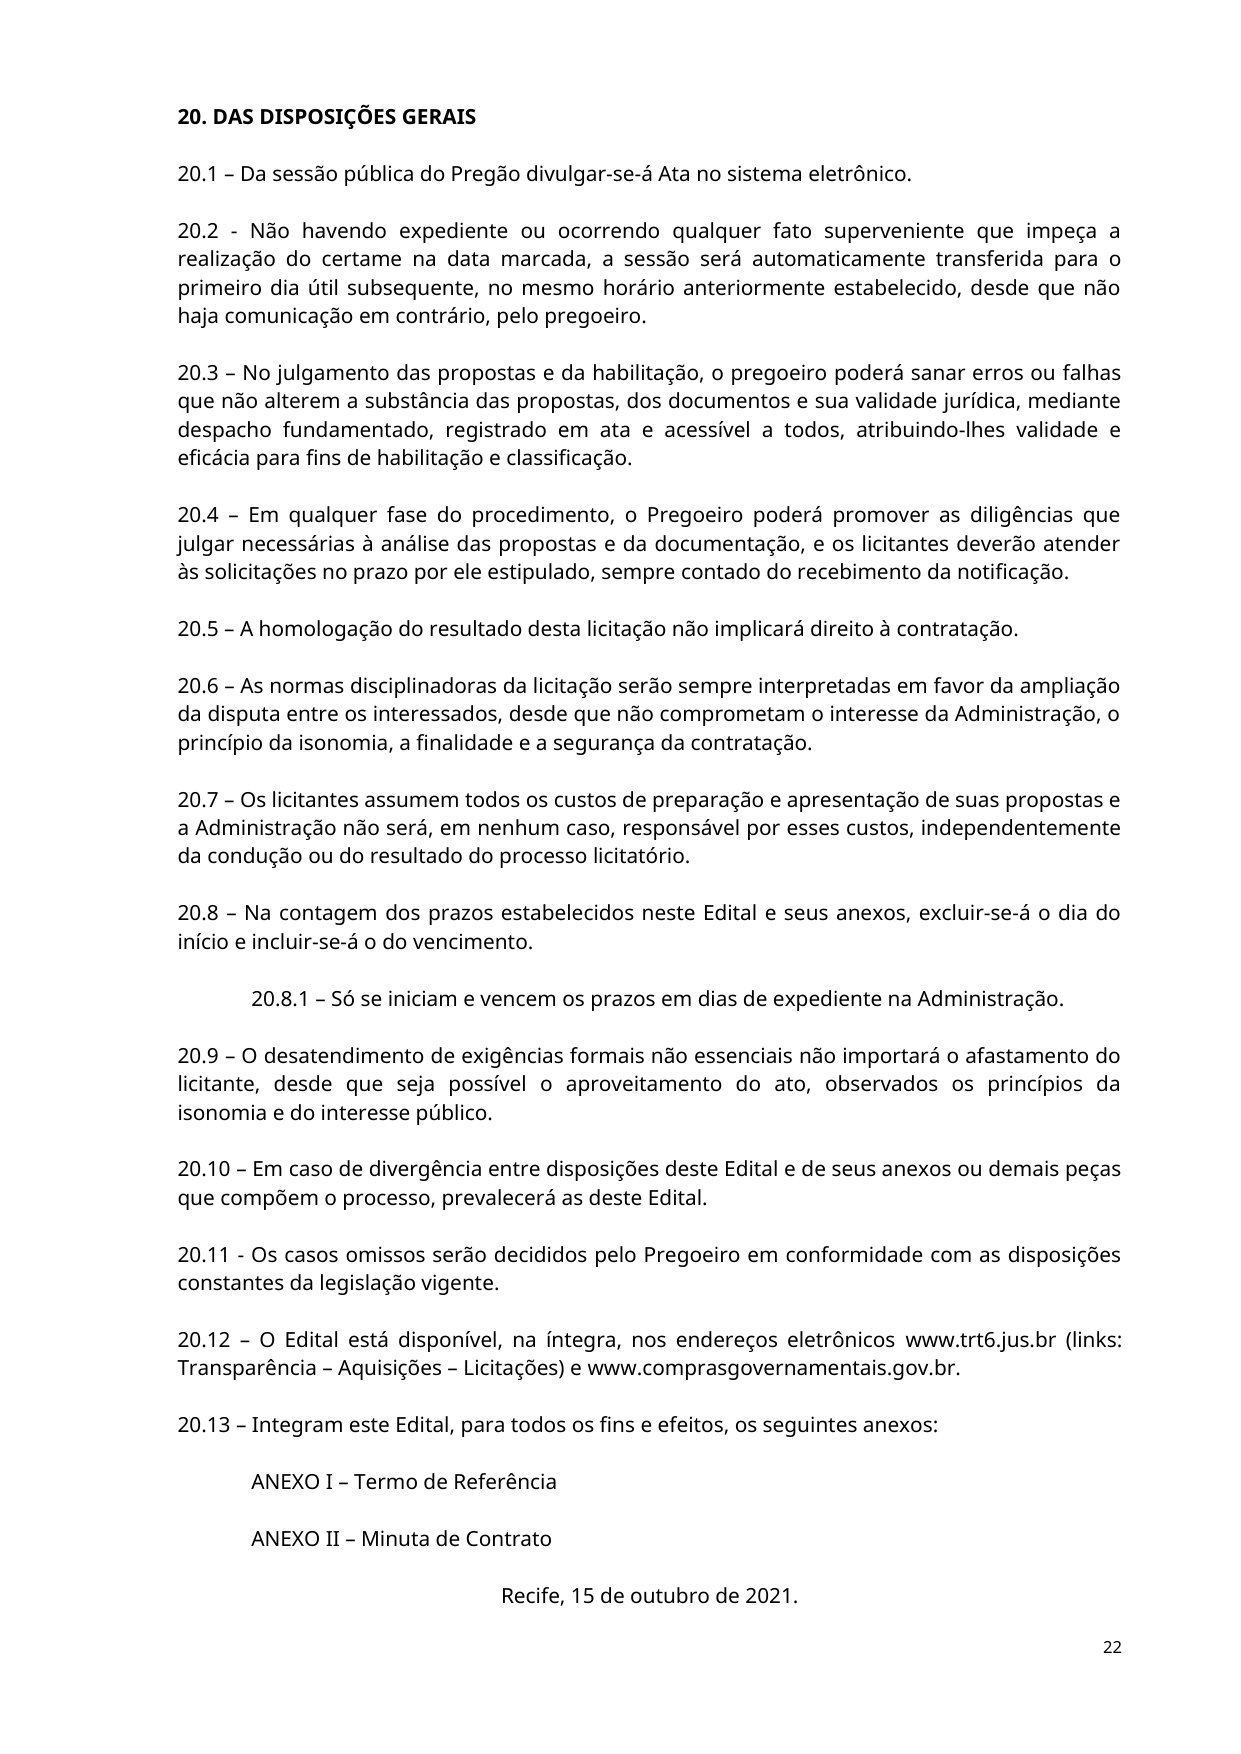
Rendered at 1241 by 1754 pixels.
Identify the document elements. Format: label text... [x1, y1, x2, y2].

text 20.10 – Em caso de divergência entre disposições deste Edital e de seus anexos ou demais peças que compõem o processo, prevalecerá as deste Edital. [177, 1154, 1122, 1211]
text 20.11 - Os casos omissos serão decididos pelo Pregoeiro em conformidade com as disposições constantes da legislação vigente. [177, 1240, 1122, 1297]
text 20.13 – Integram este Edital, para todos os fins e efeitos, os seguintes anexos: [177, 1410, 1122, 1439]
text 20.6 – As normas disciplinadoras da licitação serão sempre interpretadas em favor da ampliação da disputa entre os interessados, desde que não comprometam o interesse da Administração, o princípio da isonomia, a finalidade e a segurança da contratação. [177, 671, 1122, 756]
text 20.1 – Da sessão pública do Pregão divulgar-se-á Ata no sistema eletrônico. [177, 159, 1122, 188]
text 20.12 – O Edital está disponível, na íntegra, nos endereços eletrônicos www.trt6.jus.br (links: Transparência – Aquisições – Licitações) e www.comprasgovernamentais.gov.br. [177, 1325, 1122, 1382]
text 20.8.1 – Só se iniciam e vencem os prazos em dias de expediente na Administração. [251, 984, 1122, 1012]
text 20.3 – No julgamento das propostas e da habilitação, o pregoeiro poderá sanar erros ou falhas que não alterem a substância das propostas, dos documentos e sua validade jurídica, mediante despacho fundamentado, registrado em ata e acessível a todos, atribuindo-lhes validade e eficácia para fins de habilitação e classificação. [177, 358, 1122, 472]
text 20.4 – Em qualquer fase do procedimento, o Pregoeiro poderá promover as diligências que julgar necessárias à análise das propostas e da documentação, e os licitantes deverão atender às solicitações no prazo por ele estipulado, sempre contado do recebimento da notificação. [177, 500, 1122, 586]
text 20. DAS DISPOSIÇÕES GERAIS [177, 102, 1122, 131]
text 20.2 - Não havendo expediente ou ocorrendo qualquer fato superveniente que impeça a realização do certame na data marcada, a sessão será automaticamente transferida para o primeiro dia útil subsequente, no mesmo horário anteriormente estabelecido, desde que não haja comunicação em contrário, pelo pregoeiro. [177, 216, 1122, 330]
text ANEXO II – Minuta de Contrato [251, 1524, 1122, 1553]
text 20.9 – O desatendimento de exigências formais não essenciais não importará o afastamento do licitante, desde que seja possível o aproveitamento do ato, observados os princípios da isonomia e do interesse público. [177, 1041, 1122, 1126]
text 20.5 – A homologação do resultado desta licitação não implicará direito à contratação. [177, 614, 1122, 643]
text 20.7 – Os licitantes assumem todos os custos de preparação e apresentação de suas propostas e a Administração não será, em nenhum caso, responsável por esses custos, independentemente da condução ou do resultado do processo licitatório. [177, 785, 1122, 870]
text ANEXO I – Termo de Referência [251, 1467, 1122, 1496]
text 20.8 – Na contagem dos prazos estabelecidos neste Edital e seus anexos, excluir-se-á o dia do início e incluir-se-á o do vencimento. [177, 898, 1122, 955]
text Recife, 15 de outubro de 2021. [177, 1581, 1122, 1609]
